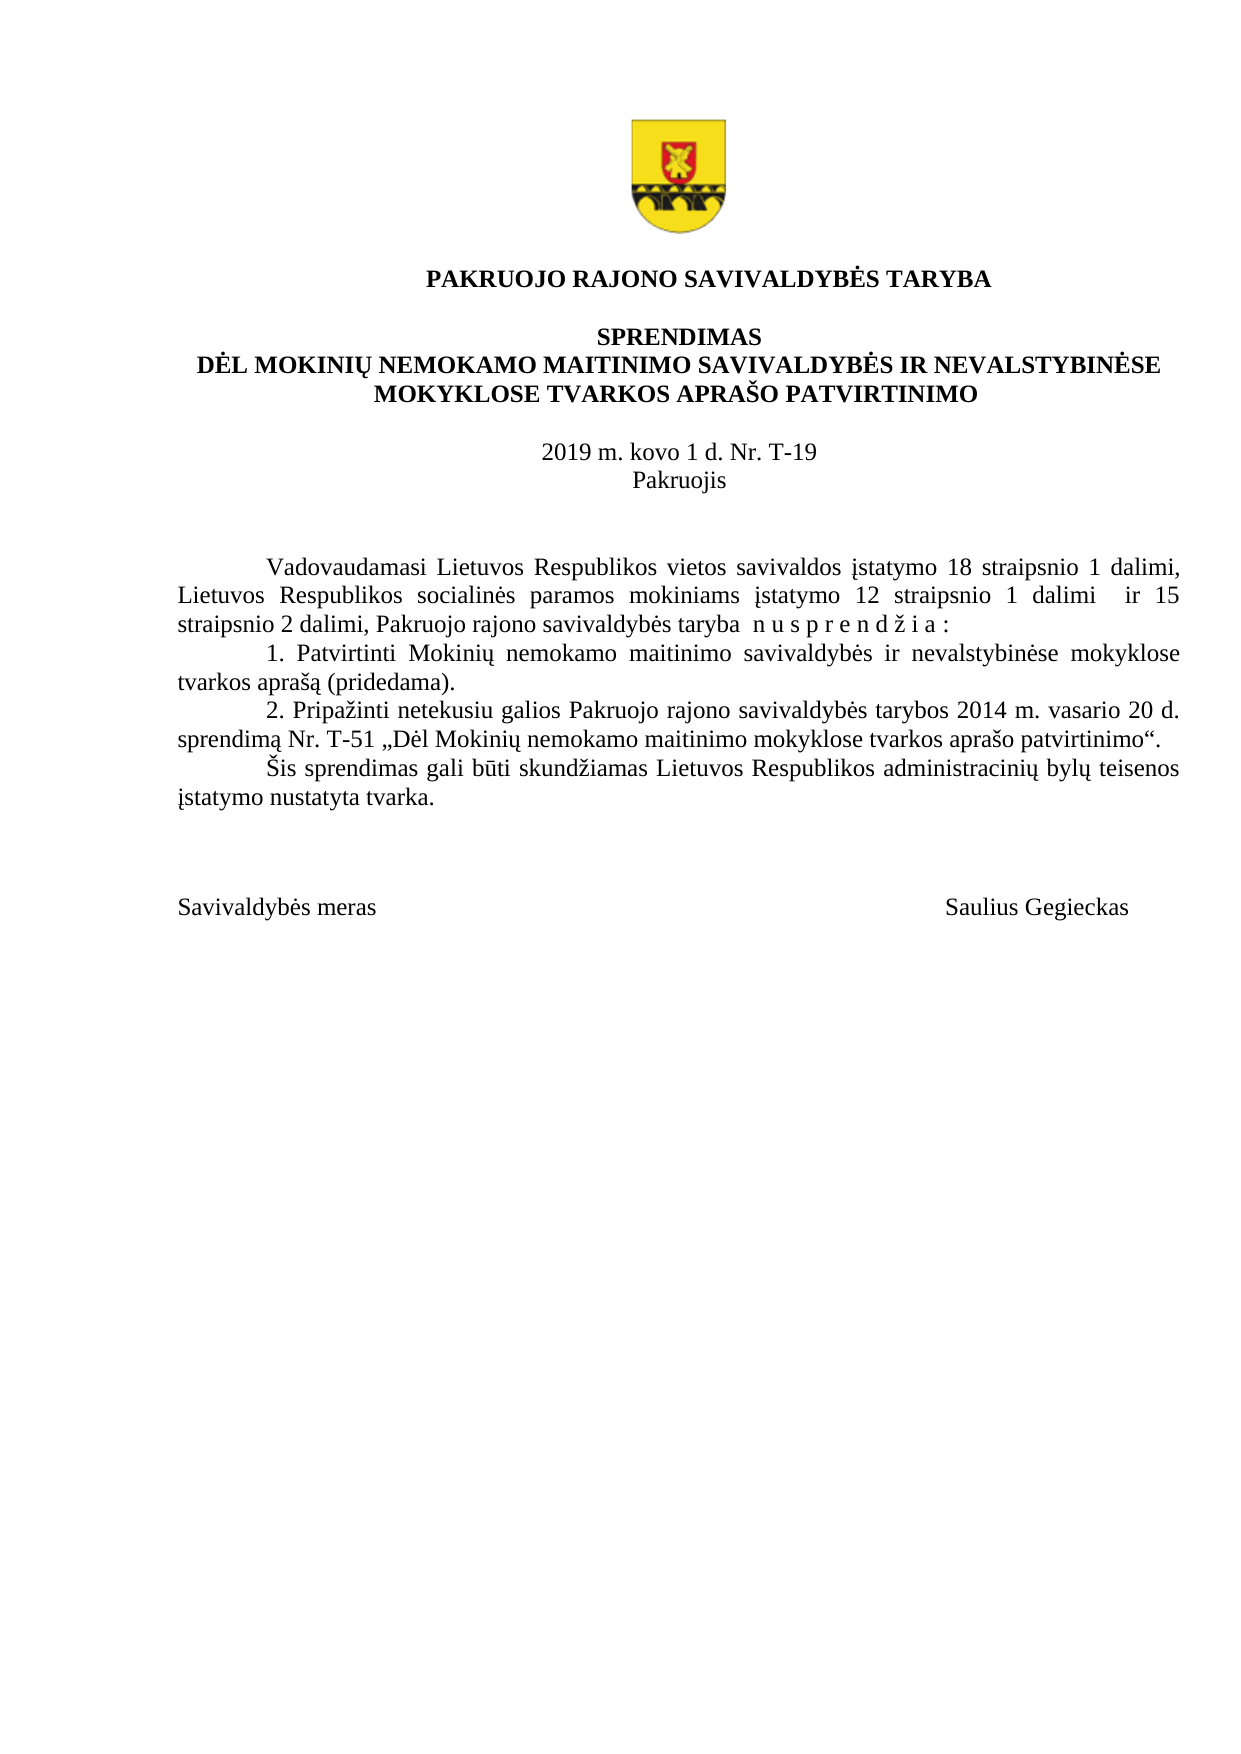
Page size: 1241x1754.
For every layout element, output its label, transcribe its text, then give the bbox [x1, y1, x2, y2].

text 2. Pripažinti netekusiu galios Pakruojo rajono savivaldybės tarybos 2014 m. vasario 20 d. sprendimą Nr. T-51 „Dėl Mokinių nemokamo maitinimo mokyklose tvarkos aprašo patvirtinimo“. [177, 695, 1181, 753]
text Pakruojis [177, 465, 1181, 494]
text Šis sprendimas gali būti skundžiamas Lietuvos Respublikos administracinių bylų teisenos įstatymo nustatyta tvarka. [177, 753, 1181, 810]
text SPRENDIMAS [177, 322, 1181, 350]
text PAKRUOJO RAJONO SAVIVALDYBĖS TARYBA [177, 264, 1181, 293]
text 1. Patvirtinti Mokinių nemokamo maitinimo savivaldybės ir nevalstybinėse mokyklose tvarkos aprašą (pridedama). [177, 638, 1181, 695]
text Savivaldybės meras Saulius Gegieckas [177, 892, 1181, 921]
text 2019 m. kovo 1 d. Nr. T-19 [177, 437, 1181, 465]
text DĖL MOKINIŲ NEMOKAMO MAITINIMO SAVIVALDYBĖS IR NEVALSTYBINĖSE MOKYKLOSE TVARKOS APRAŠO PATVIRTINIMO [177, 350, 1181, 408]
text Vadovaudamasi Lietuvos Respublikos vietos savivaldos įstatymo 18 straipsnio 1 dalimi, Lietuvos Respublikos socialinės paramos mokiniams įstatymo 12 straipsnio 1 dalimi ir 15 straipsnio 2 dalimi, Pakruojo rajono savivaldybės taryba nusprendžia: [177, 552, 1181, 638]
